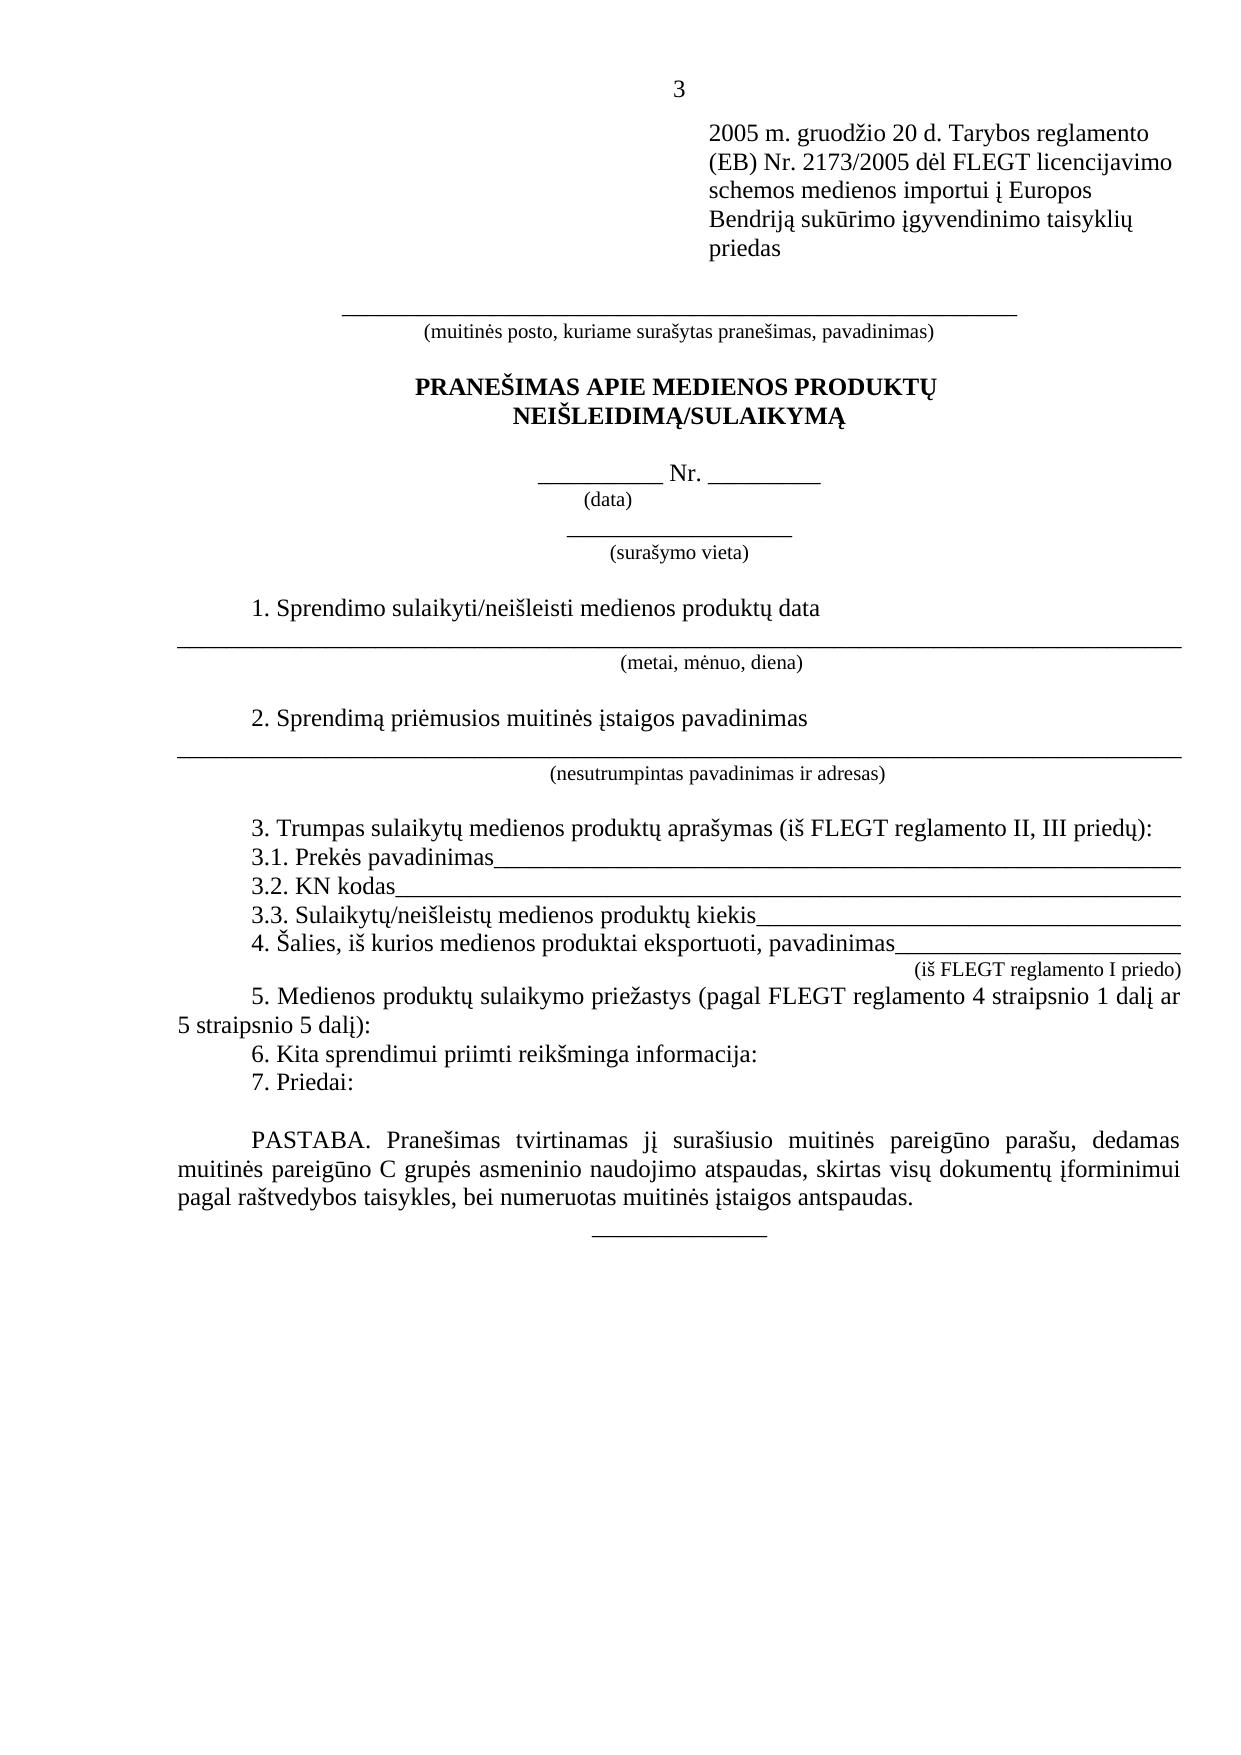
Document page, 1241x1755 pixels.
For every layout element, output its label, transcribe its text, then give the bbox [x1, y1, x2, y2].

text priedas [177, 233, 1181, 262]
text __________ Nr. _________ [177, 458, 1181, 487]
text (EB) Nr. 2173/2005 dėl FLEGT licencijavimo [177, 147, 1181, 176]
text 3.2. KN kodas [177, 871, 1181, 900]
text schemos medienos importui į Europos [177, 176, 1181, 204]
text PASTABA. Pranešimas tvirtinamas jį surašiusio muitinės pareigūno parašu, dedamas muitinės pareigūno C grupės asmeninio naudojimo atspaudas, skirtas visų dokumentų įforminimui pagal raštvedybos taisykles, bei numeruotas muitinės įstaigos antspaudas. [177, 1125, 1181, 1211]
text 7. Priedai: [177, 1067, 1181, 1096]
text 2005 m. gruodžio 20 d. Tarybos reglamento [177, 118, 1181, 147]
text (surašymo vieta) [177, 540, 1181, 564]
text (data) [510, 487, 1181, 511]
text 2. Sprendimą priėmusios muitinės įstaigos pavadinimas [177, 703, 1181, 732]
text ______________________________________________________ [177, 291, 1181, 319]
text 3. Trumpas sulaikytų medienos produktų aprašymas (iš FLEGT reglamento II, III priedų): [177, 813, 1181, 842]
text (metai, mėnuo, diena) [177, 650, 1181, 674]
text __________________ [177, 511, 1181, 540]
text NEIŠLEIDIMĄ/SULAIKYMĄ [177, 401, 1181, 430]
text (iš FLEGT reglamento I priedo) [177, 957, 1181, 981]
text 5. Medienos produktų sulaikymo priežastys (pagal FLEGT reglamento 4 straipsnio 1 dalį ar 5 straipsnio 5 dalį): [177, 981, 1181, 1039]
text ______________ [177, 1211, 1181, 1240]
text PRANEŠIMAS APIE MEDIENOS PRODUKTŲ [177, 372, 1181, 401]
text (nesutrumpintas pavadinimas ir adresas) [177, 761, 1181, 785]
text 1. Sprendimo sulaikyti/neišleisti medienos produktų data [177, 593, 1181, 622]
text 4. Šalies, iš kurios medienos produktai eksportuoti, pavadinimas [177, 928, 1181, 957]
text 3.1. Prekės pavadinimas [177, 842, 1181, 871]
text Bendriją sukūrimo įgyvendinimo taisyklių [177, 204, 1181, 233]
text (muitinės posto, kuriame surašytas pranešimas, pavadinimas) [177, 319, 1181, 343]
text 6. Kita sprendimui priimti reikšminga informacija: [177, 1039, 1181, 1067]
text 3.3. Sulaikytų/neišleistų medienos produktų kiekis [177, 900, 1181, 928]
